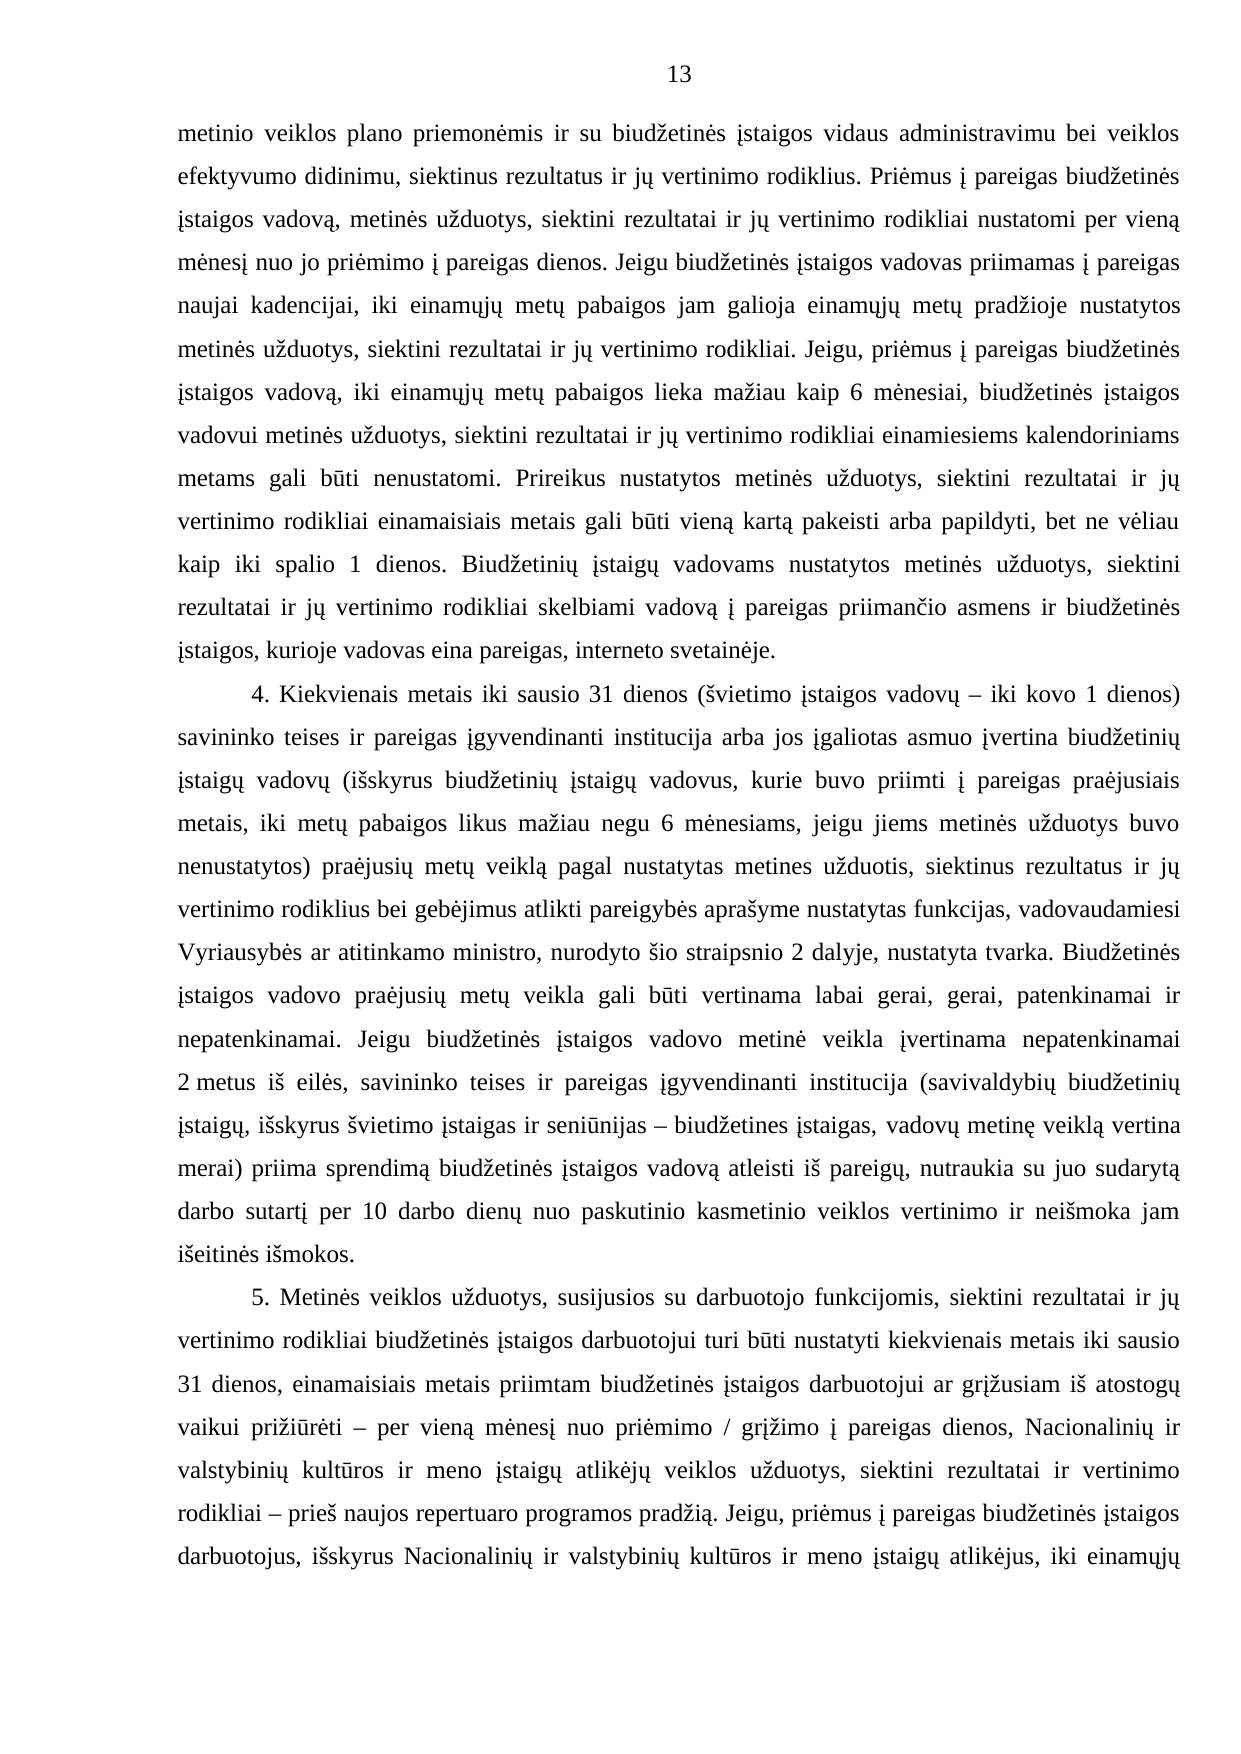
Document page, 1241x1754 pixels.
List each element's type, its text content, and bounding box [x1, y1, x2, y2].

text 4. Kiekvienais metais iki sausio 31 dienos (švietimo įstaigos vadovų – iki kovo 1 dienos) savininko teises ir pareigas įgyvendinanti institucija arba jos įgaliotas asmuo įvertina biudžetinių įstaigų vadovų (išskyrus biudžetinių įstaigų vadovus, kurie buvo priimti į pareigas praėjusiais metais, iki metų pabaigos likus mažiau negu 6 mėnesiams, jeigu jiems metinės užduotys buvo nenustatytos) praėjusių metų veiklą pagal nustatytas metines užduotis, siektinus rezultatus ir jų vertinimo rodiklius bei gebėjimus atlikti pareigybės aprašyme nustatytas funkcijas, vadovaudamiesi Vyriausybės ar atitinkamo ministro, nurodyto šio straipsnio 2 dalyje, nustatyta tvarka. Biudžetinės įstaigos vadovo praėjusių metų veikla gali būti vertinama labai gerai, gerai, patenkinamai ir nepatenkinamai. Jeigu biudžetinės įstaigos vadovo metinė veikla įvertinama nepatenkinamai 2 metus iš eilės, savininko teises ir pareigas įgyvendinanti institucija (savivaldybių biudžetinių įstaigų, išskyrus švietimo įstaigas ir seniūnijas – biudžetines įstaigas, vadovų metinę veiklą vertina merai) priima sprendimą biudžetinės įstaigos vadovą atleisti iš pareigų, nutraukia su juo sudarytą darbo sutartį per 10 darbo dienų nuo paskutinio kasmetinio veiklos vertinimo ir neišmoka jam išeitinės išmokos. [177, 679, 1181, 1268]
text metinio veiklos plano priemonėmis ir su biudžetinės įstaigos vidaus administravimu bei veiklos efektyvumo didinimu, siektinus rezultatus ir jų vertinimo rodiklius. Priėmus į pareigas biudžetinės įstaigos vadovą, metinės užduotys, siektini rezultatai ir jų vertinimo rodikliai nustatomi per vieną mėnesį nuo jo priėmimo į pareigas dienos. Jeigu biudžetinės įstaigos vadovas priimamas į pareigas naujai kadencijai, iki einamųjų metų pabaigos jam galioja einamųjų metų pradžioje nustatytos metinės užduotys, siektini rezultatai ir jų vertinimo rodikliai. Jeigu, priėmus į pareigas biudžetinės įstaigos vadovą, iki einamųjų metų pabaigos lieka mažiau kaip 6 mėnesiai, biudžetinės įstaigos vadovui metinės užduotys, siektini rezultatai ir jų vertinimo rodikliai einamiesiems kalendoriniams metams gali būti nenustatomi. Prireikus nustatytos metinės užduotys, siektini rezultatai ir jų vertinimo rodikliai einamaisiais metais gali būti vieną kartą pakeisti arba papildyti, bet ne vėliau kaip iki spalio 1 dienos. Biudžetinių įstaigų vadovams nustatytos metinės užduotys, siektini rezultatai ir jų vertinimo rodikliai skelbiami vadovą į pareigas priimančio asmens ir biudžetinės įstaigos, kurioje vadovas eina pareigas, interneto svetainėje. [177, 118, 1181, 664]
text 5. Metinės veiklos užduotys, susijusios su darbuotojo funkcijomis, siektini rezultatai ir jų vertinimo rodikliai biudžetinės įstaigos darbuotojui turi būti nustatyti kiekvienais metais iki sausio 31 dienos, einamaisiais metais priimtam biudžetinės įstaigos darbuotojui ar grįžusiam iš atostogų vaikui prižiūrėti – per vieną mėnesį nuo priėmimo / grįžimo į pareigas dienos, Nacionalinių ir valstybinių kultūros ir meno įstaigų atlikėjų veiklos užduotys, siektini rezultatai ir vertinimo rodikliai – prieš naujos repertuaro programos pradžią. Jeigu, priėmus į pareigas biudžetinės įstaigos darbuotojus, išskyrus Nacionalinių ir valstybinių kultūros ir meno įstaigų atlikėjus, iki einamųjų [177, 1282, 1181, 1570]
